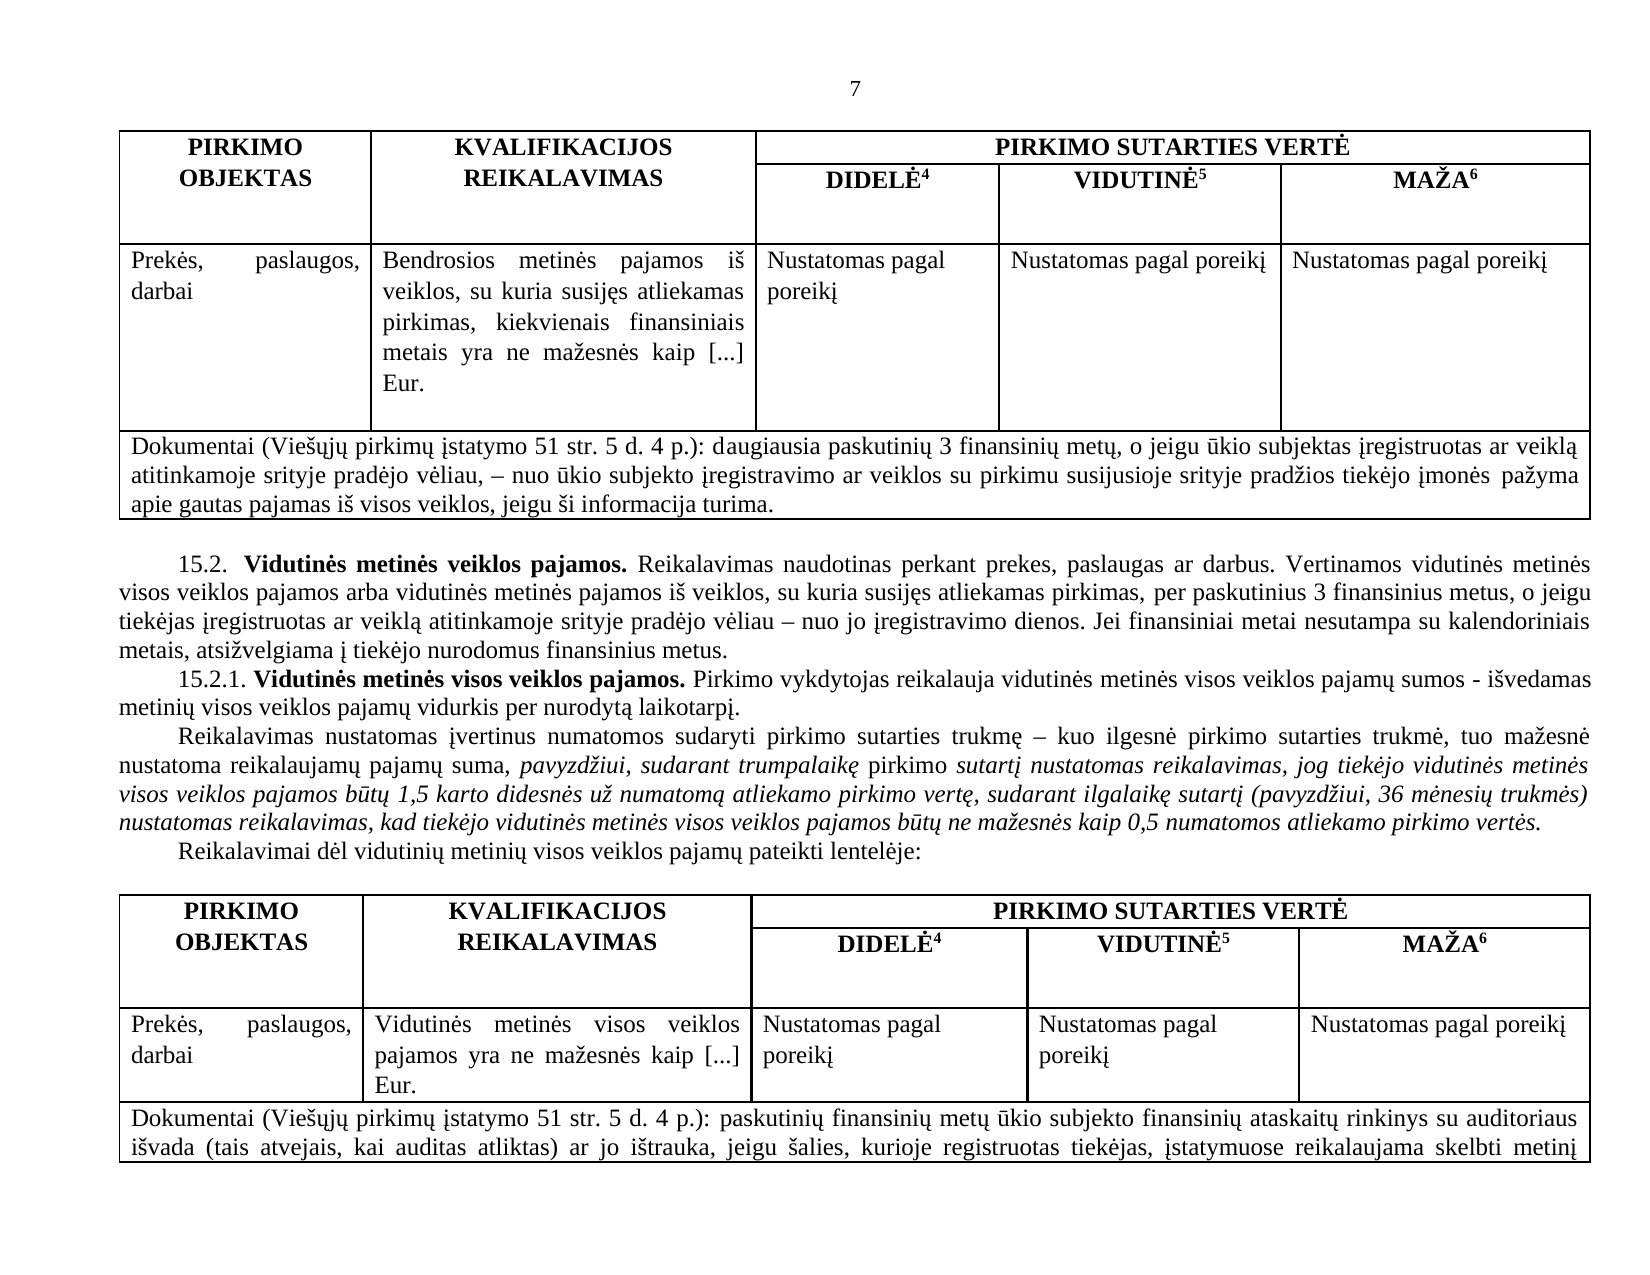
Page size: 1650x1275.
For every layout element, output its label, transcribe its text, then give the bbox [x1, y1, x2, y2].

table_cell Dokumentai (Viešųjų pirkimų įstatymo 51 str. 5 d. 4 p.): daugiausia paskutinių 3 finansinių metų, o jeigu ūkio subjektas įregistruotas ar veiklą atitinkamoje srityje pradėjo vėliau, – nuo ūkio subjekto įregistravimo ar veiklos su pirkimu susijusioje srityje pradžios tiekėjo įmonės pažyma apie gautas pajamas iš visos veiklos, jeigu ši informacija turima. [120, 432, 1589, 518]
table_header PIRKIMO OBJEKTAS [120, 132, 370, 243]
table_header KVALIFIKACIJOS REIKALAVIMAS [364, 896, 750, 1007]
table_header PIRKIMO SUTARTIES VERTĖ [757, 132, 1589, 163]
table_cell Nustatomas pagal poreikį [1000, 245, 1280, 429]
table_cell VIDUTINĖ5 [1000, 165, 1280, 243]
table_cell MAŽA6 [1282, 165, 1589, 243]
table_cell Nustatomas pagal poreikį [1300, 1009, 1589, 1101]
text 15.2.1. Vidutinės metinės visos veiklos pajamos. Pirkimo vykdytojas reikalauja vidutinės metinės visos veiklos pajamų sumos - išvedamas metinių visos veiklos pajamų vidurkis per nurodytą laikotarpį. [118, 664, 1591, 721]
table_header KVALIFIKACIJOS REIKALAVIMAS [372, 132, 755, 243]
table_cell Nustatomas pagal poreikį [1282, 245, 1589, 429]
table_header PIRKIMO OBJEKTAS [120, 896, 362, 1007]
table_cell Bendrosios metinės pajamos iš veiklos, su kuria susijęs atliekamas pirkimas, kiekvienais finansiniais metais yra ne mažesnės kaip [...] Eur. [372, 245, 755, 429]
table_cell DIDELĖ4 [753, 929, 1026, 1007]
table_cell Nustatomas pagal poreikį [757, 245, 998, 429]
table_cell DIDELĖ4 [757, 165, 998, 243]
table_cell Prekės, paslaugos, darbai [120, 1009, 362, 1101]
table_cell Nustatomas pagal poreikį [753, 1009, 1026, 1101]
table_cell Nustatomas pagal poreikį [1029, 1009, 1298, 1101]
table_cell Prekės, paslaugos, darbai [120, 245, 370, 429]
table_header PIRKIMO SUTARTIES VERTĖ [753, 896, 1589, 927]
table_cell Dokumentai (Viešųjų pirkimų įstatymo 51 str. 5 d. 4 p.): paskutinių finansinių metų ūkio subjekto finansinių ataskaitų rinkinys su auditoriaus išvada (tais atvejais, kai auditas atliktas) ar jo ištrauka, jeigu šalies, kurioje registruotas tiekėjas, įstatymuose reikalaujama skelbti metinį [120, 1103, 1589, 1161]
table_cell VIDUTINĖ5 [1029, 929, 1298, 1007]
table_cell MAŽA6 [1300, 929, 1589, 1007]
text 15.2. Vidutinės metinės veiklos pajamos. Reikalavimas naudotinas perkant prekes, paslaugas ar darbus. Vertinamos vidutinės metinės visos veiklos pajamos arba vidutinės metinės pajamos iš veiklos, su kuria susijęs atliekamas pirkimas, per paskutinius 3 finansinius metus, o jeigu tiekėjas įregistruotas ar veiklą atitinkamoje srityje pradėjo vėliau – nuo jo įregistravimo dienos. Jei finansiniai metai nesutampa su kalendoriniais metais, atsižvelgiama į tiekėjo nurodomus finansinius metus. [118, 549, 1591, 664]
text Reikalavimas nustatomas įvertinus numatomos sudaryti pirkimo sutarties trukmę – kuo ilgesnė pirkimo sutarties trukmė, tuo mažesnė nustatoma reikalaujamų pajamų suma, pavyzdžiui, sudarant trumpalaikę pirkimo sutartį nustatomas reikalavimas, jog tiekėjo vidutinės metinės visos veiklos pajamos būtų 1,5 karto didesnės už numatomą atliekamo pirkimo vertę, sudarant ilgalaikę sutartį (pavyzdžiui, 36 mėnesių trukmės) nustatomas reikalavimas, kad tiekėjo vidutinės metinės visos veiklos pajamos būtų ne mažesnės kaip 0,5 numatomos atliekamo pirkimo vertės. [118, 721, 1591, 836]
table_cell Vidutinės metinės visos veiklos pajamos yra ne mažesnės kaip [...] Eur. [364, 1009, 750, 1101]
text Reikalavimai dėl vidutinių metinių visos veiklos pajamų pateikti lentelėje: [118, 836, 1591, 865]
